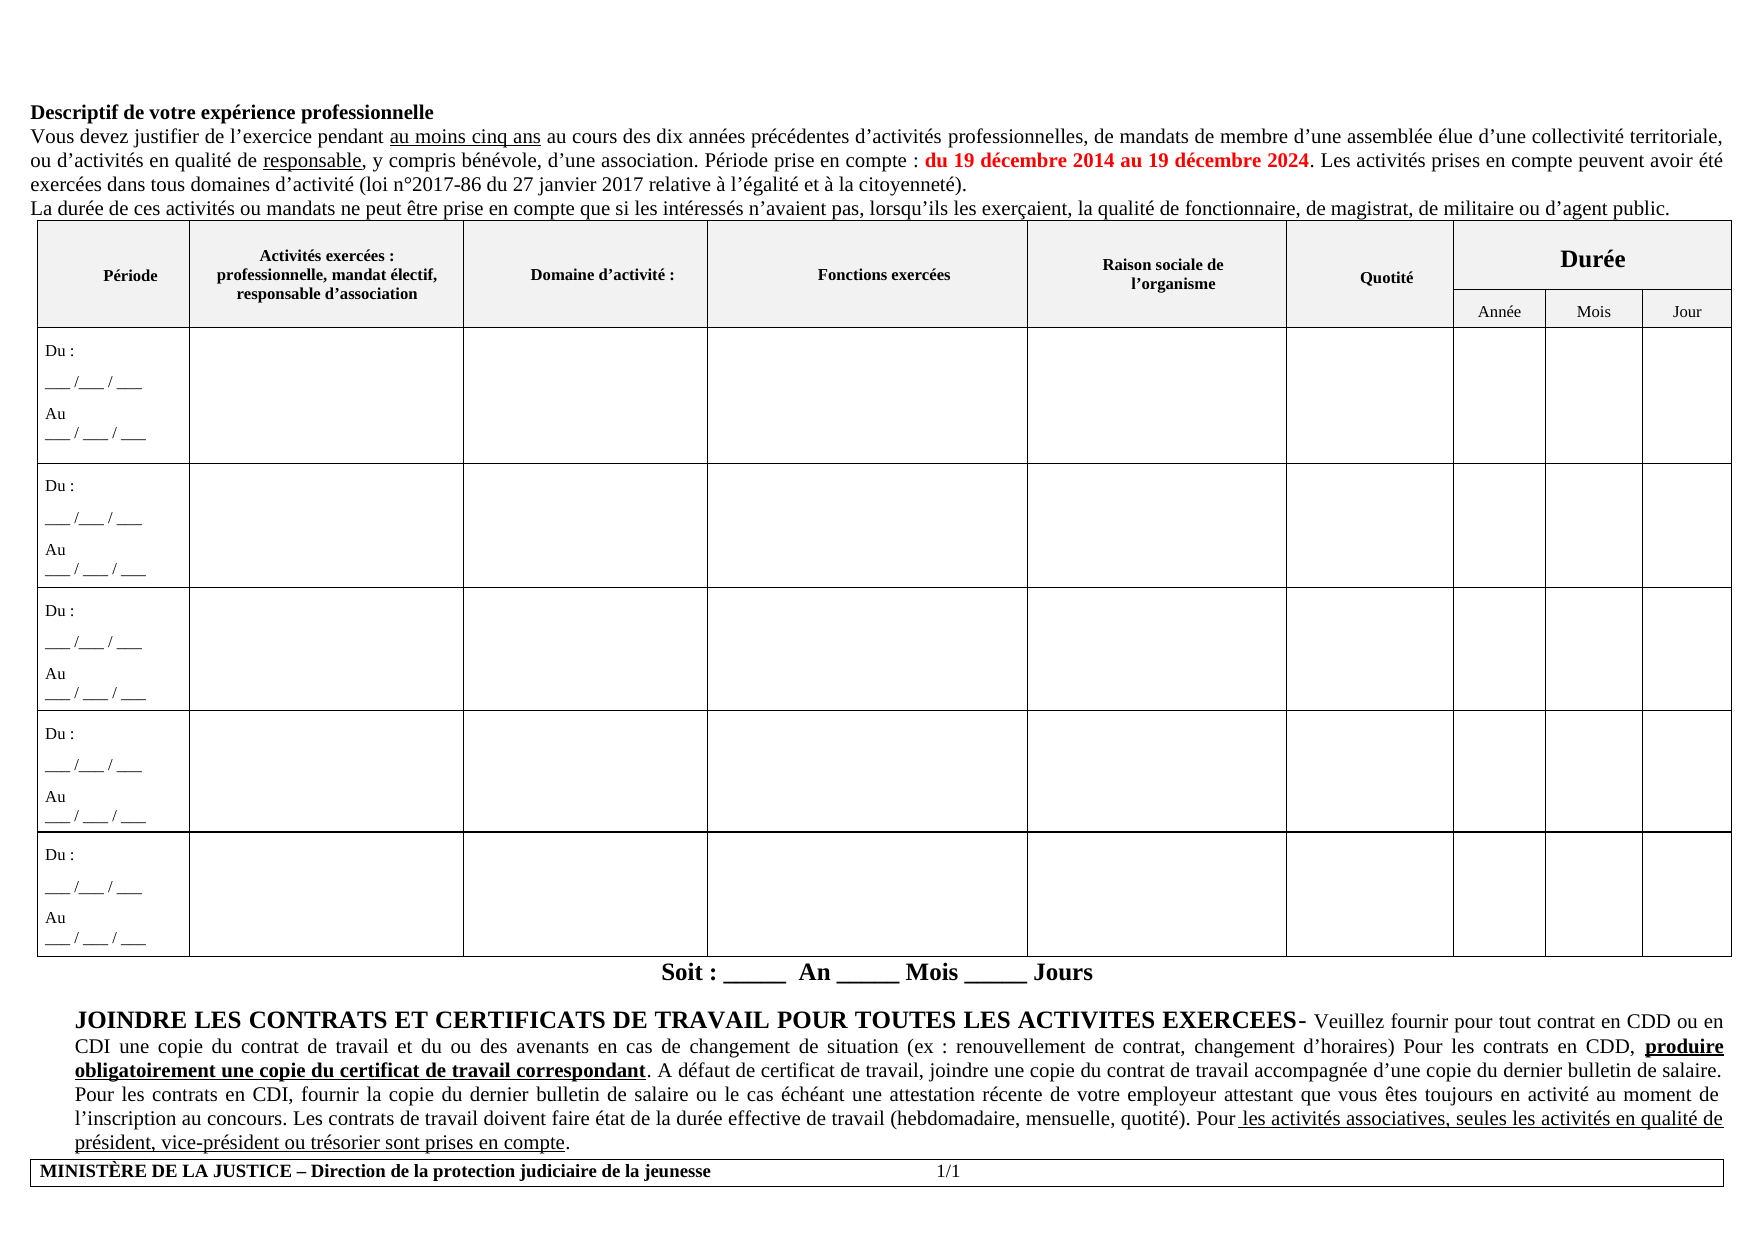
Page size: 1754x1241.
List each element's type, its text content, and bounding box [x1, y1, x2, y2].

table_cell [1454, 833, 1545, 956]
table_cell Du : ___ /___ / ___ Au ___ / ___ / ___ [38, 328, 189, 463]
table_header Fonctions exercées [708, 221, 1027, 327]
table_cell [708, 711, 1027, 831]
table_cell [190, 464, 463, 587]
table_cell [1643, 588, 1731, 710]
table_header Quotité [1287, 221, 1453, 327]
table_cell [1643, 328, 1731, 463]
table_header Période [38, 221, 189, 327]
table_cell [464, 711, 707, 831]
table_cell Année [1454, 290, 1545, 327]
subtitle Descriptif de votre expérience professionnelle [30, 100, 1724, 124]
table_cell [1643, 464, 1731, 587]
table_cell [1546, 711, 1642, 831]
table_cell [1287, 328, 1453, 463]
table_cell [1287, 833, 1453, 956]
table_cell [1287, 588, 1453, 710]
table_cell Du : ___ /___ / ___ Au ___ / ___ / ___ [38, 588, 189, 710]
table_cell Du : ___ /___ / ___ Au ___ / ___ / ___ [38, 711, 189, 831]
text Soit : _____ An _____ Mois _____ Jours [30, 957, 1724, 986]
table_header Activités exercées : professionnelle, mandat électif, responsable d’association [190, 221, 463, 327]
table_cell [1028, 328, 1286, 463]
table_cell [464, 328, 707, 463]
table_cell [464, 588, 707, 710]
table_cell [1546, 833, 1642, 956]
table_cell [464, 464, 707, 587]
table_header Raison sociale de l’organisme [1028, 221, 1286, 327]
table_cell [708, 464, 1027, 587]
table_cell [1028, 711, 1286, 831]
table_cell [708, 328, 1027, 463]
table_cell [1287, 711, 1453, 831]
table_cell [1454, 464, 1545, 587]
table_cell [1028, 833, 1286, 956]
table_cell Jour [1643, 290, 1731, 327]
table_cell [190, 588, 463, 710]
table_cell [1643, 833, 1731, 956]
table_cell [1028, 588, 1286, 710]
text JOINDRE LES CONTRATS ET CERTIFICATS DE TRAVAIL POUR TOUTES LES ACTIVITES EXERCEES- Veuillez fournir pour tout contrat en CDD ou en CDI une copie du contrat de travail et du ou des avenants en cas de changement de situation (ex : renouvellement de contrat, changement d’horaires) Pour les contrats en CDD, produire obligatoirement une copie du certificat de travail correspondant. A défaut de certificat de travail, joindre une copie du contrat de travail accompagnée d’une copie du dernier bulletin de salaire. Pour les contrats en CDI, fournir la copie du dernier bulletin de salaire ou le cas échéant une attestation récente de votre employeur attestant que vous êtes toujours en activité au moment de l’inscription au concours. Les contrats de travail doivent faire état de la durée effective de travail (hebdomadaire, mensuelle, quotité). Pour les activités associatives, seules les activités en qualité de président, vice-président ou trésorier sont prises en compte. [74, 1005, 1724, 1154]
table_cell [1546, 464, 1642, 587]
table_cell [1546, 588, 1642, 710]
table_cell [708, 588, 1027, 710]
table_cell [1028, 464, 1286, 587]
table_cell Du : ___ /___ / ___ Au ___ / ___ / ___ [38, 833, 189, 956]
table_cell [1643, 711, 1731, 831]
table_cell [190, 833, 463, 956]
table_cell [1454, 588, 1545, 710]
table_header Domaine d’activité : [464, 221, 707, 327]
text La durée de ces activités ou mandats ne peut être prise en compte que si les intéressés n’avaient pas, lorsqu’ils les exerçaient, la qualité de fonctionnaire, de magistrat, de militaire ou d’agent public. [30, 196, 1724, 220]
table_cell [1546, 328, 1642, 463]
text Vous devez justifier de l’exercice pendant au moins cinq ans au cours des dix années précédentes d’activités professionnelles, de mandats de membre d’une assemblée élue d’une collectivité territoriale, ou d’activités en qualité de responsable, y compris bénévole, d’une association. Période prise en compte : du 19 décembre 2014 au 19 décembre 2024. Les activités prises en compte peuvent avoir été exercées dans tous domaines d’activité (loi n°2017-86 du 27 janvier 2017 relative à l’égalité et à la citoyenneté). [30, 124, 1724, 196]
table_cell [1454, 711, 1545, 831]
table_cell Mois [1546, 290, 1642, 327]
table_cell [190, 328, 463, 463]
table_cell Du : ___ /___ / ___ Au ___ / ___ / ___ [38, 464, 189, 587]
table_header Durée [1454, 221, 1731, 289]
table_cell [190, 711, 463, 831]
table_cell [464, 833, 707, 956]
table_cell [1454, 328, 1545, 463]
table_cell [1287, 464, 1453, 587]
table_cell [708, 833, 1027, 956]
